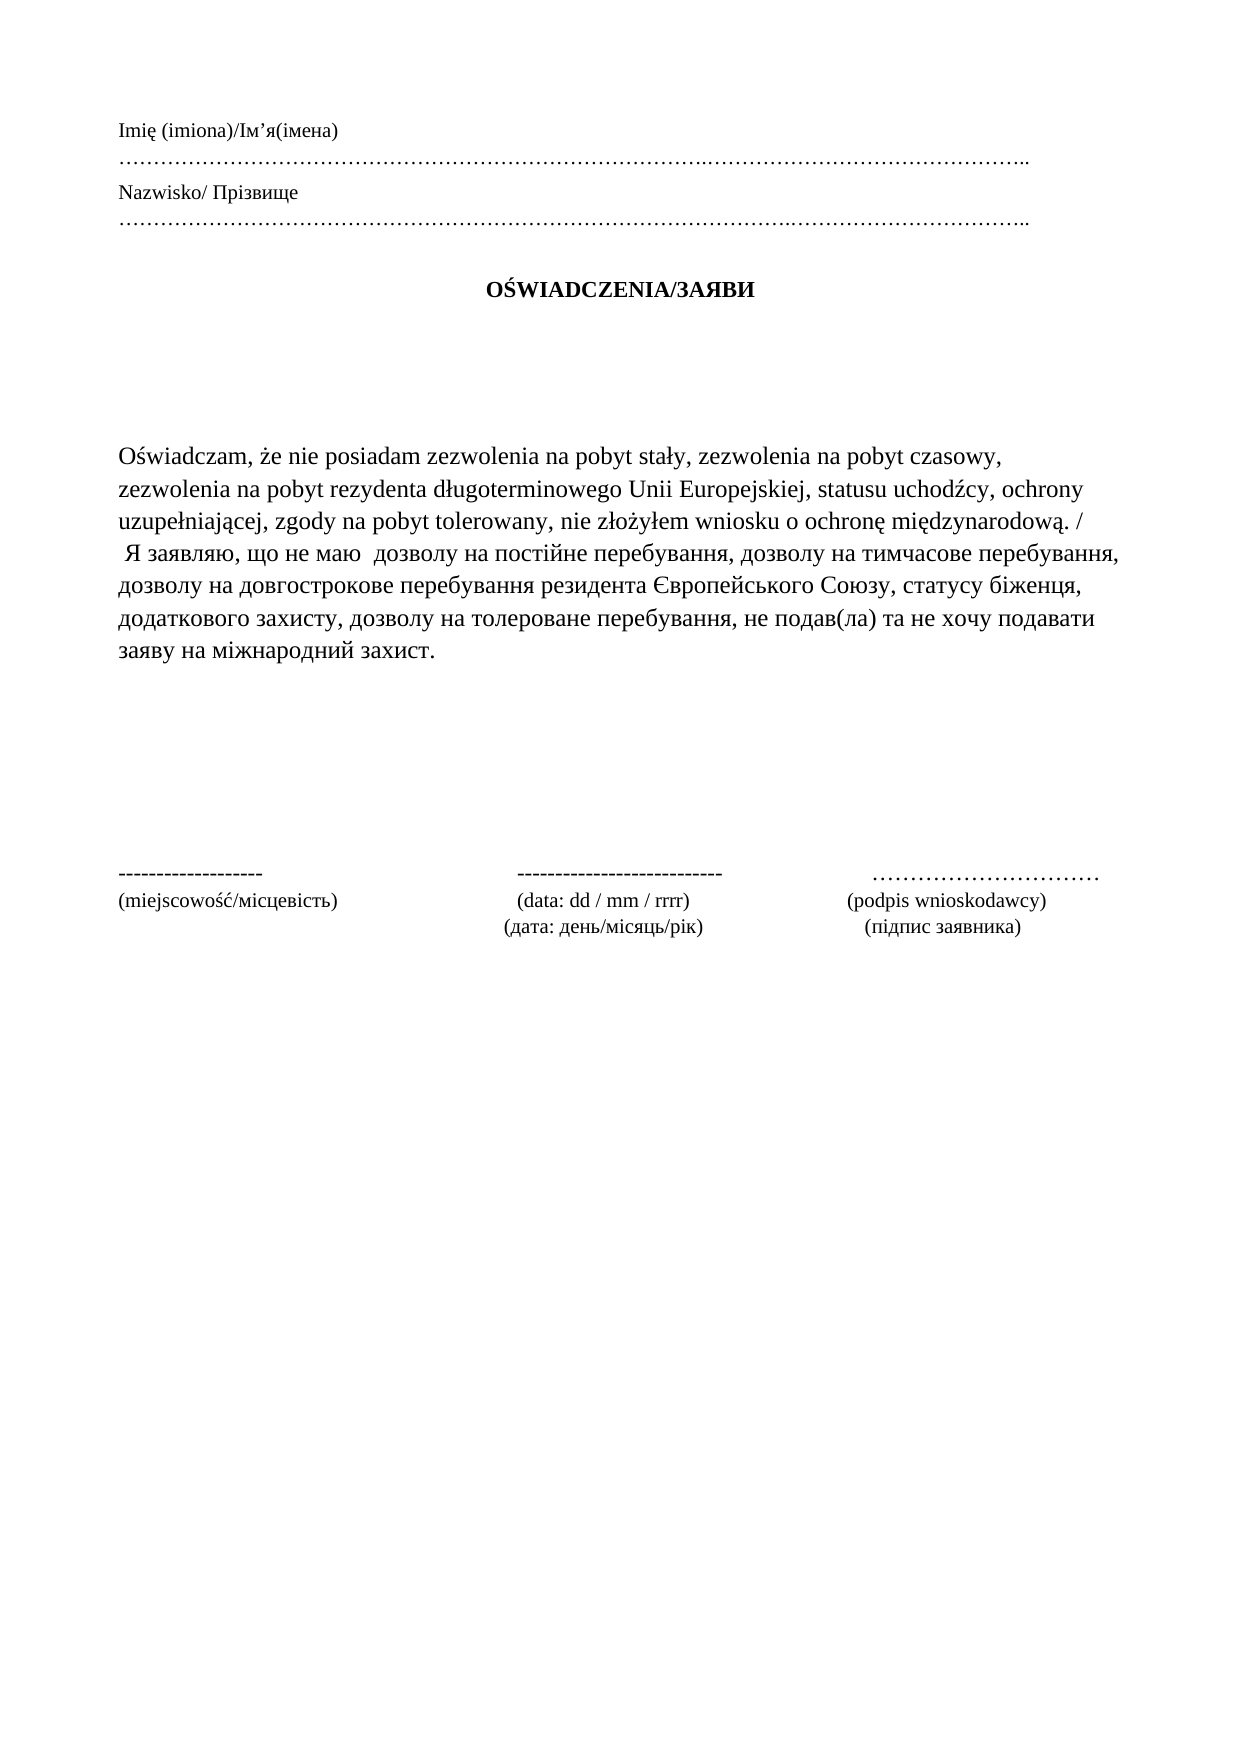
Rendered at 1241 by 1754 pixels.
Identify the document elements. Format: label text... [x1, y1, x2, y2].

list Nazwisko/ Прізвище [118, 179, 1110, 204]
text Я заявляю, що не маю дозволу на постійне перебування, дозволу на тимчасове перебування, дозволу на довгострокове перебування резидента Європейського Союзу, статусу біженця, додаткового захисту, дозволу на толероване перебування, не подав(ла) та не хочу подавати заяву на міжнародний захист. [118, 538, 1121, 664]
text (miejscowość/місцевість) (data: dd / mm / rrrr) (podpis wnioskodawcy) [118, 887, 1166, 912]
text …………………………………………………………………………………….…………………………….. [118, 206, 1122, 230]
text ………………………………………………………………………….……………………………………….. [118, 144, 1122, 169]
text ------------------- --------------------------- ………………………… [118, 858, 1166, 885]
text Oświadczam, że nie posiadam zezwolenia na pobyt stały, zezwolenia na pobyt czasowy, zezwolenia na pobyt rezydenta długoterminowego Unii Europejskiej, statusu uchodźcy, ochrony uzupełniającej, zgody na pobyt tolerowany, nie złożyłem wniosku o ochronę międzynarodową. / [118, 441, 1121, 534]
list Imię (imiona)/Ім’я(імена) [118, 118, 1110, 142]
text OŚWIADCZENIA/ЗАЯВИ [118, 276, 1122, 303]
text (дата: день/місяць/рік) (підпис заявника) [118, 914, 1166, 938]
